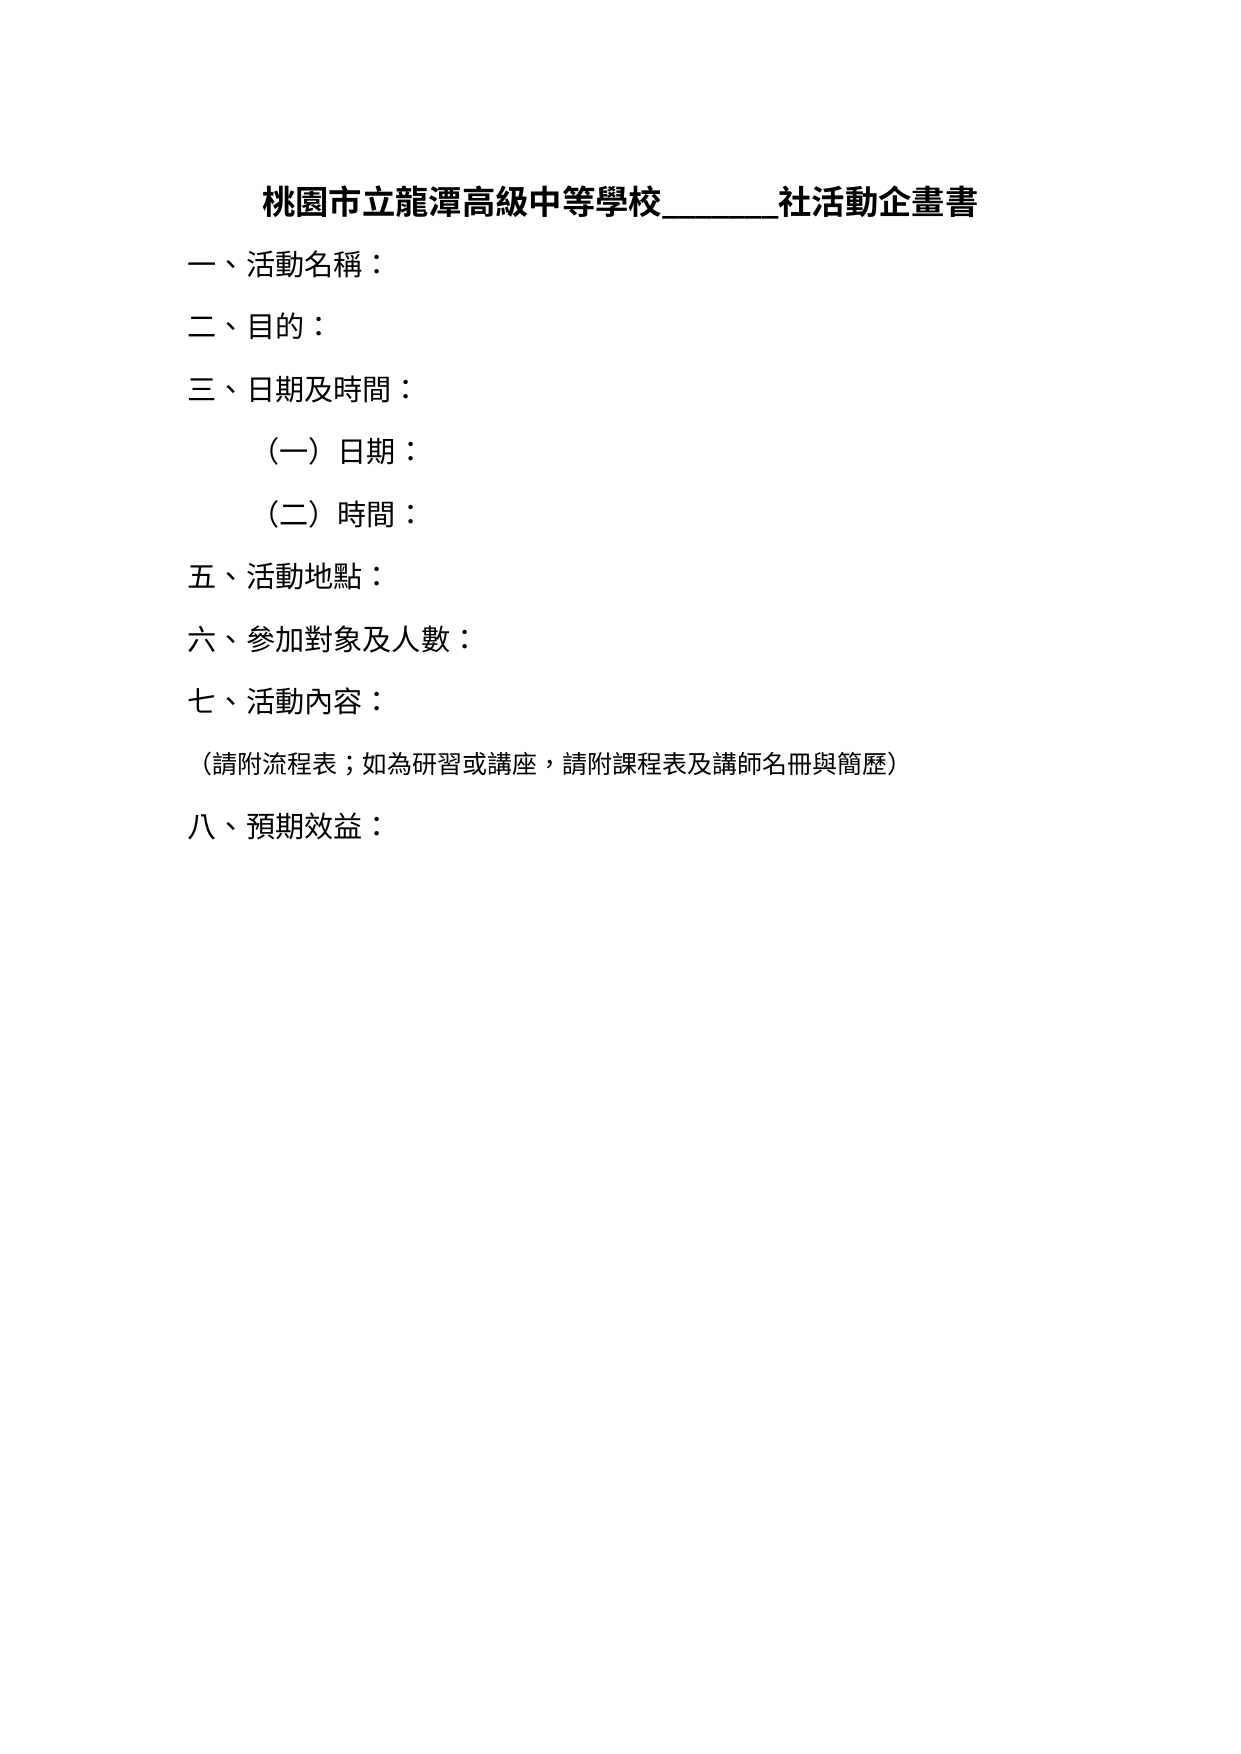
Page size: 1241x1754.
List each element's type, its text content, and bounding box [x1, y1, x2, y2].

text 六、參加對象及人數： [187, 596, 1053, 658]
text 八、預期效益： [187, 783, 1053, 846]
text 二、目的： [187, 283, 1053, 346]
text （一）日期： [250, 408, 1053, 471]
text 五、活動地點： [187, 533, 1053, 596]
text 三、日期及時間： [187, 346, 1053, 408]
text （二）時間： [250, 471, 1053, 533]
text （請附流程表；如為研習或講座，請附課程表及講師名冊與簡歷） [187, 721, 1053, 783]
text 七、活動內容： [187, 658, 1053, 721]
text 一、活動名稱： [187, 221, 1053, 283]
text 桃園市立龍潭高級中等學校_______社活動企畫書 [187, 158, 1053, 221]
